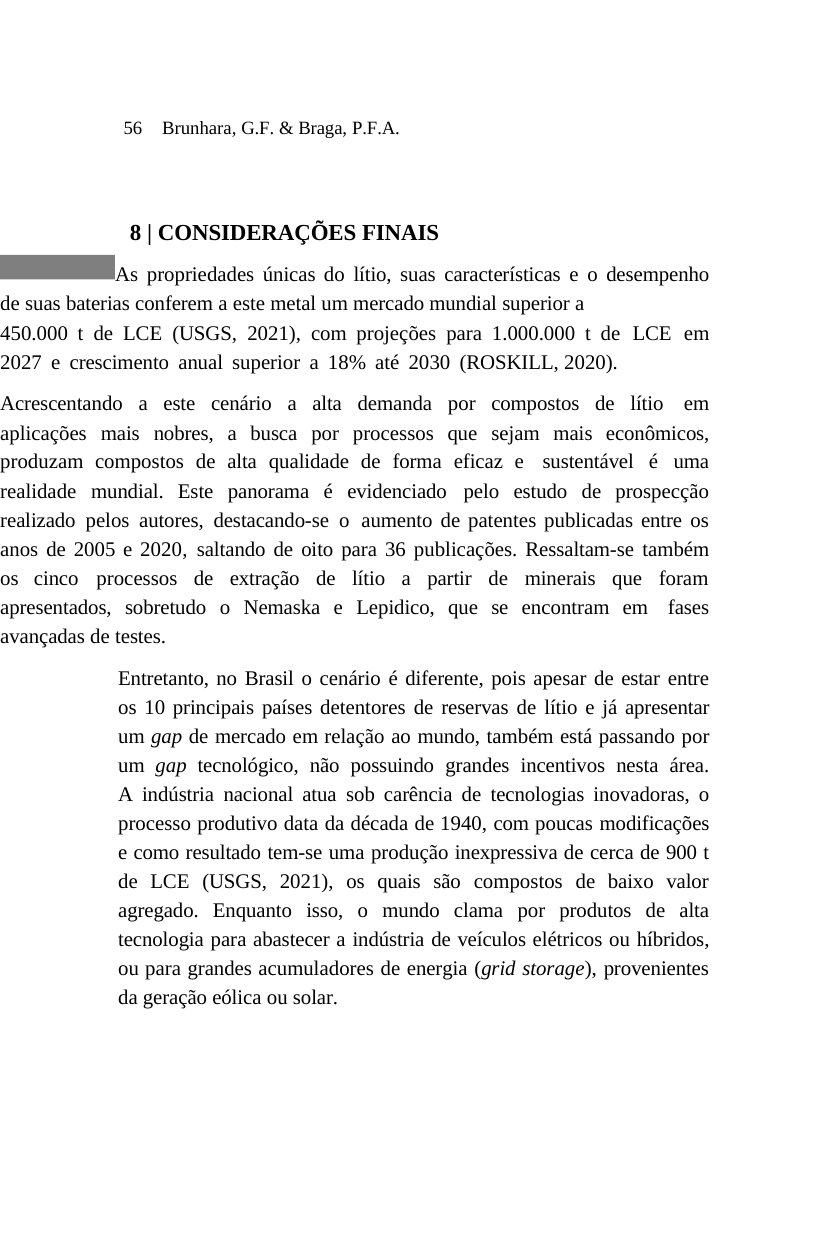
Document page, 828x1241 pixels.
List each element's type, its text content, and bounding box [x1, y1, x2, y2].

list | CONSIDERAÇÕES FINAIS [129, 219, 721, 246]
text Acrescentando a este cenário a alta demanda por compostos de lítio em aplicações mais nobres, a busca por processos que sejam mais econômicos, produzam compostos de alta qualidade de forma eficaz e sustentável é uma realidade mundial. Este panorama é evidenciado pelo estudo de prospecção realizado pelos autores, destacando-se o aumento de patentes publicadas entre os anos de 2005 e 2020, saltando de oito para 36 publicações. Ressaltam-se também os cinco processos de extração de lítio a partir de minerais que foram apresentados, sobretudo o Nemaska e Lepidico, que se encontram em fases avançadas de testes. [0, 391, 709, 648]
text Entretanto, no Brasil o cenário é diferente, pois apesar de estar entre os 10 principais países detentores de reservas de lítio e já apresentar um gap de mercado em relação ao mundo, também está passando por um gap tecnológico, não possuindo grandes incentivos nesta área. A indústria nacional atua sob carência de tecnologias inovadoras, o processo produtivo data da década de 1940, com poucas modificações e como resultado tem-se uma produção inexpressiva de cerca de 900 t de LCE (USGS, 2021), os quais são compostos de baixo valor agregado. Enquanto isso, o mundo clama por produtos de alta tecnologia para abastecer a indústria de veículos elétricos ou híbridos, ou para grandes acumuladores de energia (grid storage), provenientes da geração eólica ou solar. [118, 666, 709, 1009]
text As propriedades únicas do lítio, suas características e o desempenho de suas baterias conferem a este metal um mercado mundial superior a [0, 262, 709, 315]
text 450.000 t de LCE (USGS, 2021), com projeções para 1.000.000 t de LCE em 2027 e crescimento anual superior a 18% até 2030 (ROSKILL, 2020). [0, 320, 709, 374]
